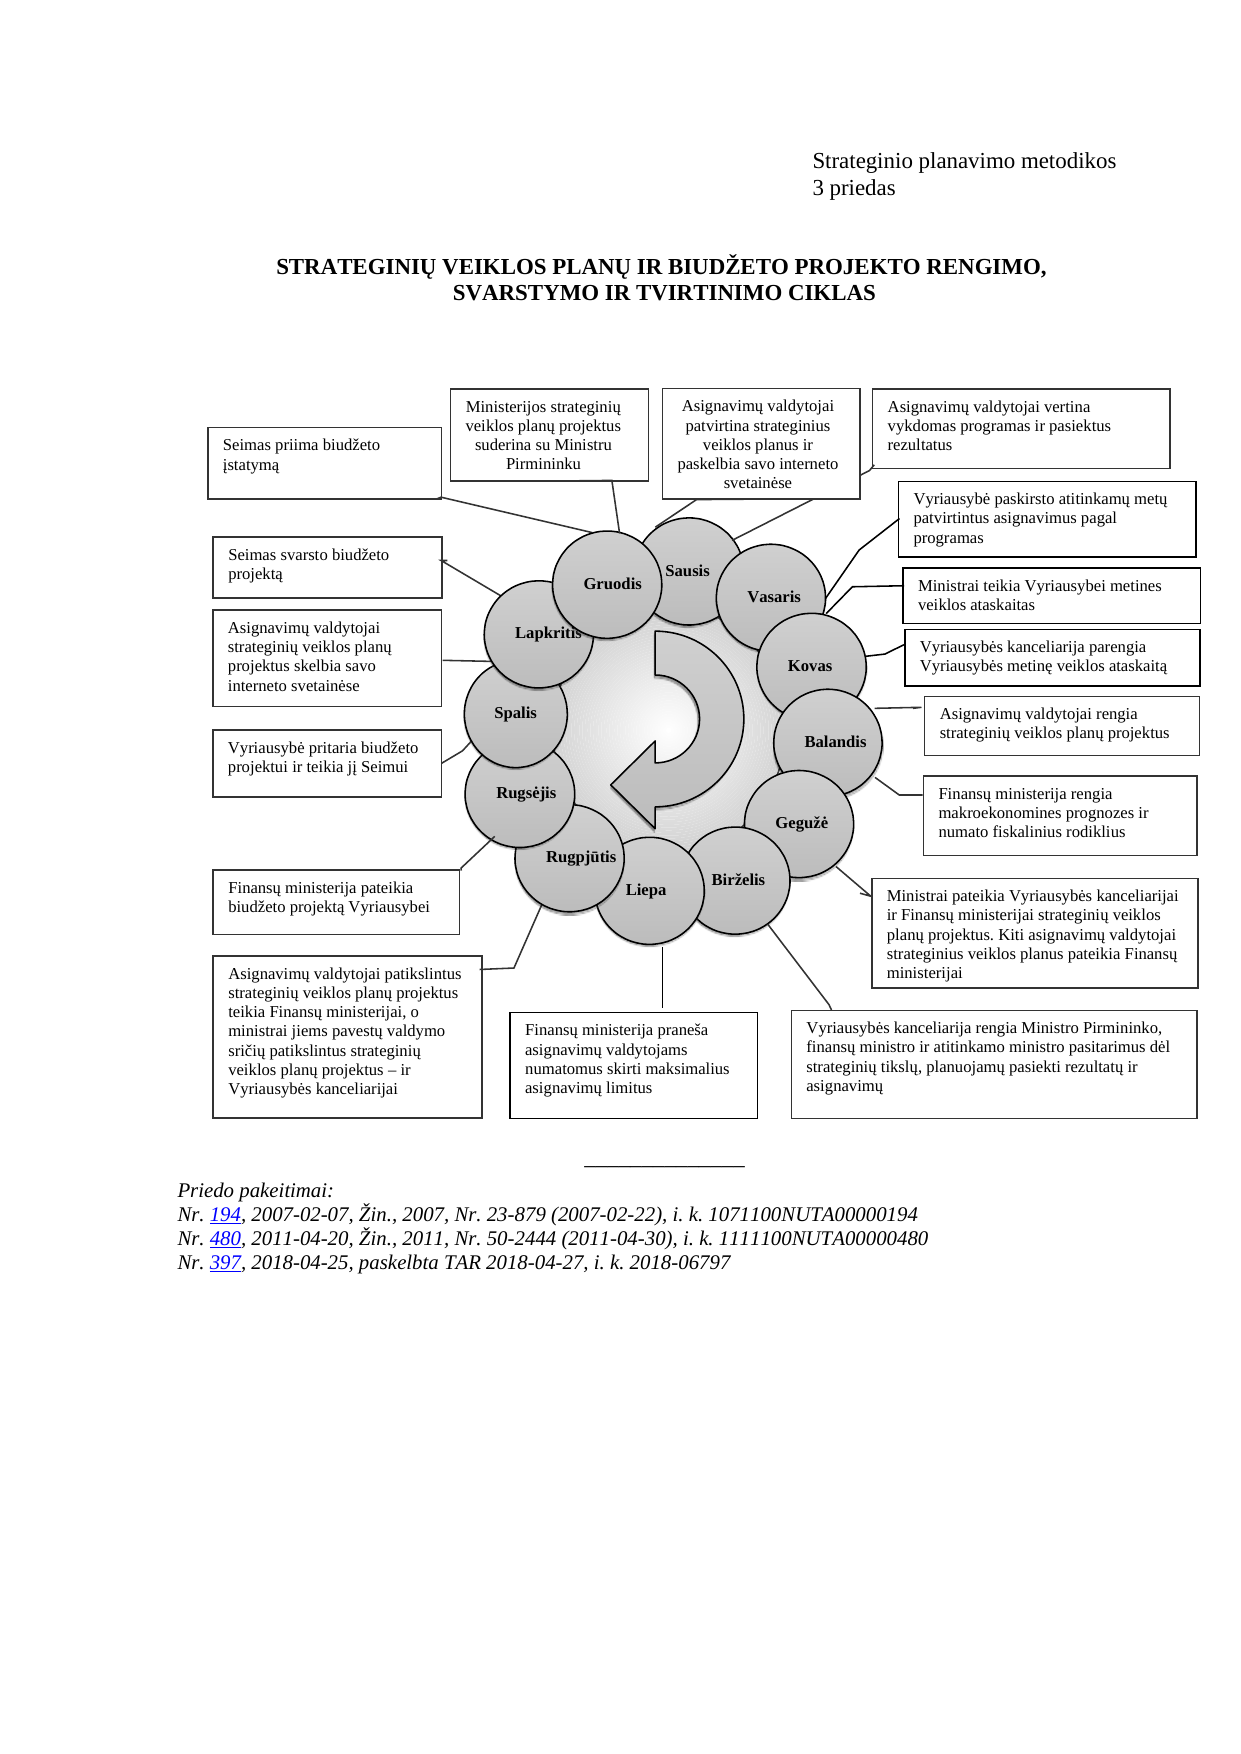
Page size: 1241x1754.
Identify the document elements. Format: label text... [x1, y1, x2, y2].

text 3 priedas [812, 174, 1152, 200]
text Strateginių veiklos planų ir biudžeto projekto rengimo, svarstymo ir tvirtinimo ciklas [177, 253, 1152, 306]
text Nr. 397, 2018-04-25, paskelbta TAR 2018-04-27, i. k. 2018-06797 [177, 1250, 1152, 1274]
text Priedo pakeitimai: [177, 1178, 1152, 1202]
text Nr. 480, 2011-04-20, Žin., 2011, Nr. 50-2444 (2011-04-30), i. k. 1111100NUTA00000480 [177, 1226, 1152, 1250]
text –––––––––––––– [177, 1151, 1152, 1178]
text Strateginio planavimo metodikos [812, 148, 1152, 174]
text Nr. 194, 2007-02-07, Žin., 2007, Nr. 23-879 (2007-02-22), i. k. 1071100NUTA00000194 [177, 1202, 1152, 1226]
